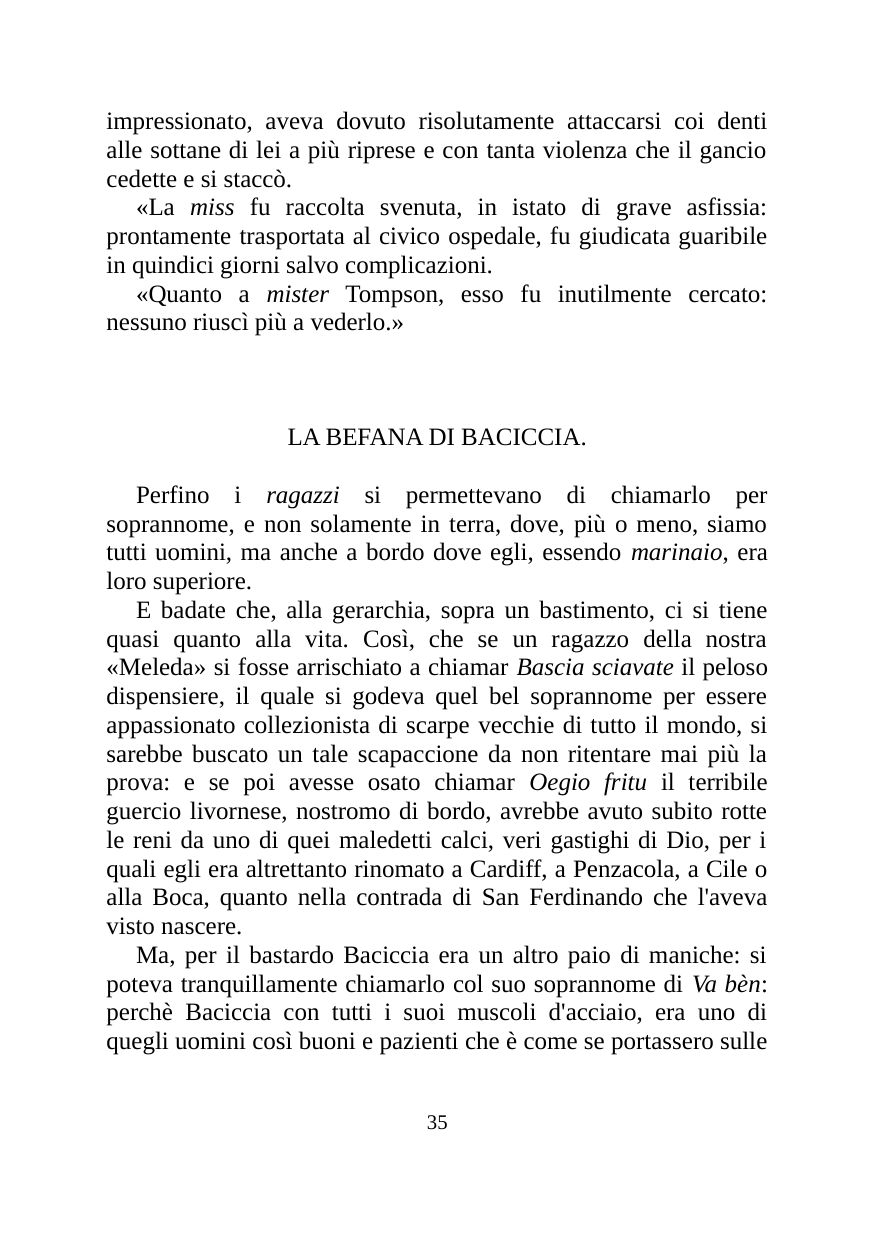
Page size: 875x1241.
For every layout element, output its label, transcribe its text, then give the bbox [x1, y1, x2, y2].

text Perfino i ragazzi si permettevano di chiamarlo per soprannome, e non solamente in terra, dove, più o meno, siamo tutti uomini, ma anche a bordo dove egli, essendo marinaio, era loro superiore. [106, 480, 768, 595]
text «La miss fu raccolta svenuta, in istato di grave asfissia: prontamente trasportata al civico ospedale, fu giudicata guaribile in quindici giorni salvo complicazioni. [106, 192, 768, 279]
text E badate che, alla gerarchia, sopra un bastimento, ci si tiene quasi quanto alla vita. Così, che se un ragazzo della nostra «Meleda» si fosse arrischiato a chiamar Bascia sciavate il peloso dispensiere, il quale si godeva quel bel soprannome per essere appassionato collezionista di scarpe vecchie di tutto il mondo, si sarebbe buscato un tale scapaccione da non ritentare mai più la prova: e se poi avesse osato chiamar Oegio fritu il terribile guercio livornese, nostromo di bordo, avrebbe avuto subito rotte le reni da uno di quei maledetti calci, veri gastighi di Dio, per i quali egli era altrettanto rinomato a Cardiff, a Penzacola, a Cile o alla Boca, quanto nella contrada di San Ferdinando che l'aveva visto nascere. [106, 595, 768, 940]
text Ma, per il bastardo Baciccia era un altro paio di maniche: si poteva tranquillamente chiamarlo col suo soprannome di Va bèn: perchè Baciccia con tutti i suoi muscoli d'acciaio, era uno di quegli uomini così buoni e pazienti che è come se portassero sulle [106, 940, 768, 1055]
text LA BEFANA DI BACICCIA. [106, 422, 768, 451]
text impressionato, aveva dovuto risolutamente attaccarsi coi denti alle sottane di lei a più riprese e con tanta violenza che il gancio cedette e si staccò. [106, 106, 768, 192]
text «Quanto a mister Tompson, esso fu inutilmente cercato: nessuno riuscì più a vederlo.» [106, 279, 768, 336]
